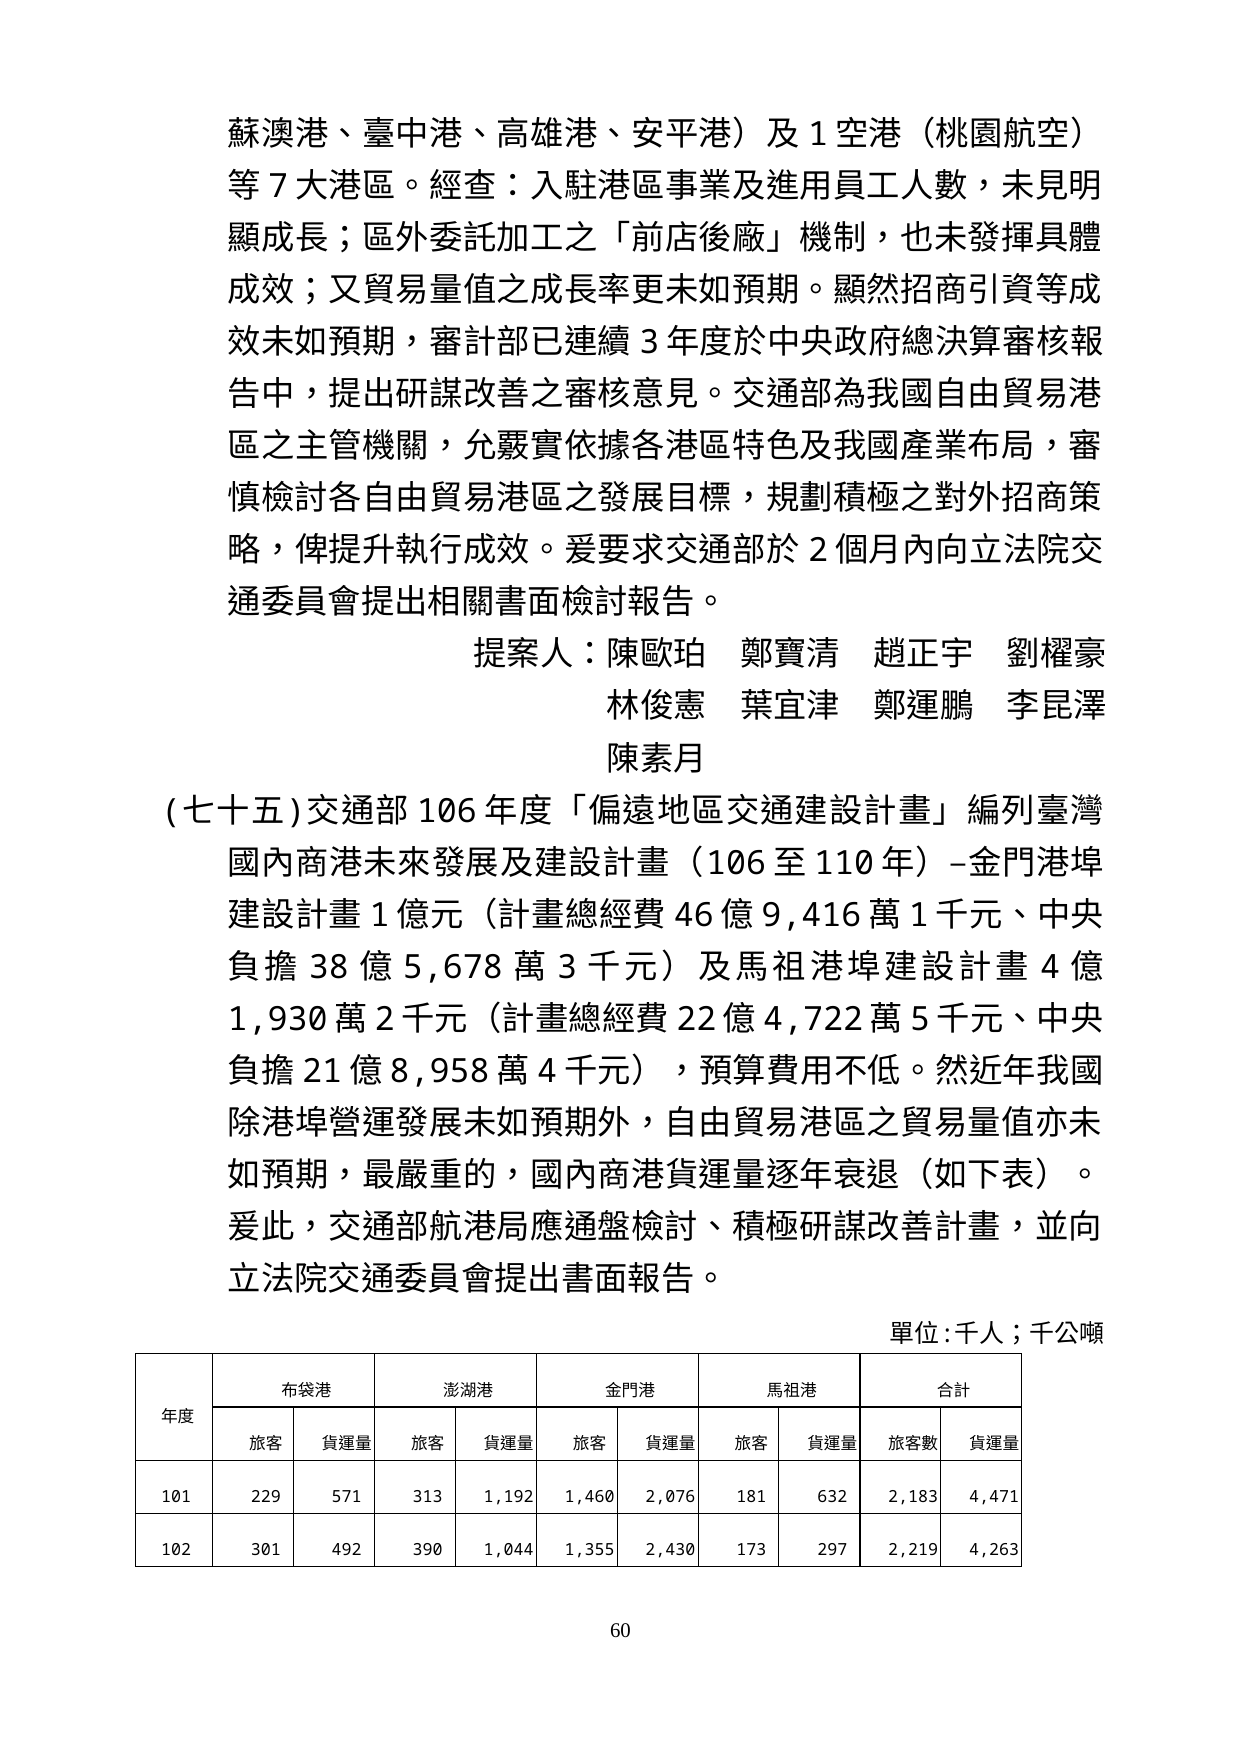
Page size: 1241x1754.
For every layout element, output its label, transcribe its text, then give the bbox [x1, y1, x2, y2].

table_cell 2,219 [861, 1514, 940, 1566]
text 單位:千人；千公噸 [161, 1301, 1104, 1353]
table_cell 297 [779, 1514, 859, 1566]
table_cell 101 [136, 1461, 212, 1513]
table_cell 1,460 [537, 1461, 617, 1513]
table_cell 2,076 [618, 1461, 698, 1513]
table_cell 1,355 [537, 1514, 617, 1566]
table_cell 173 [699, 1514, 778, 1566]
text (七十五)交通部106年度「偏遠地區交通建設計畫」編列臺灣國內商港未來發展及建設計畫（106至110年）–金門港埠建設計畫1億元（計畫總經費46億9,416萬1千元、中央負擔38億5,678萬3千元）及馬祖港埠建設計畫4億1,930萬2千元（計畫總經費22億4,722萬5千元、中央負擔21億8,958萬4千元），預算費用不低。然近年我國除港埠營運發展未如預期外，自由貿易港區之貿易量值亦未如預期，最嚴重的，國內商港貨運量逐年衰退（如下表）。爰此，交通部航港局應通盤檢討、積極研謀改善計畫，並向立法院交通委員會提出書面報告。 [161, 780, 1104, 1301]
table_cell 貨運量 [779, 1408, 859, 1459]
table_cell 1,044 [456, 1514, 536, 1566]
table_cell 2,183 [861, 1461, 940, 1513]
table_cell 貨運量 [456, 1408, 536, 1459]
table_cell 4,263 [941, 1514, 1021, 1566]
table_cell 301 [213, 1514, 293, 1566]
table_cell 旅客 [537, 1408, 617, 1459]
table_cell 旅客數 [861, 1408, 940, 1459]
table_cell 229 [213, 1461, 293, 1513]
table_header 澎湖港 [375, 1354, 536, 1406]
table_cell 492 [294, 1514, 374, 1566]
table_cell 181 [699, 1461, 778, 1513]
table_cell 貨運量 [941, 1408, 1021, 1459]
table_cell 旅客 [375, 1408, 455, 1459]
table_cell 4,471 [941, 1461, 1021, 1513]
table_cell 2,430 [618, 1514, 698, 1566]
text 提案人：陳歐珀 鄭寶清 趙正宇 劉櫂豪 林俊憲 葉宜津 鄭運鵬 李昆澤 陳素月 [473, 624, 1117, 780]
table_cell 貨運量 [618, 1408, 698, 1459]
table_cell 旅客 [699, 1408, 778, 1459]
table_header 年度 [136, 1354, 212, 1459]
table_header 布袋港 [213, 1354, 374, 1406]
table_cell 102 [136, 1514, 212, 1566]
table_cell 632 [779, 1461, 859, 1513]
text (七十四)為推動貿易自由化及國際化，以提升國家競爭力，我國於92年7月公布施行自由貿易港區設置管理條例。迄今經行政院核定之自由貿易港區共計有6海港（基隆港、臺北港、蘇澳港、臺中港、高雄港、安平港）及1空港（桃園航空）等7大港區。經查：入駐港區事業及進用員工人數，未見明顯成長；區外委託加工之「前店後廠」機制，也未發揮具體成效；又貿易量值之成長率更未如預期。顯然招商引資等成效未如預期，審計部已連續3年度於中央政府總決算審核報告中，提出研謀改善之審核意見。交通部為我國自由貿易港區之主管機關，允覈實依據各港區特色及我國產業布局，審慎檢討各自由貿易港區之發展目標，規劃積極之對外招商策略，俾提升執行成效。爰要求交通部於2個月內向立法院交通委員會提出相關書面檢討報告。 [161, 103, 1104, 624]
table_cell 貨運量 [294, 1408, 374, 1459]
table_cell 390 [375, 1514, 455, 1566]
table_cell 313 [375, 1461, 455, 1513]
table_cell 1,192 [456, 1461, 536, 1513]
table_cell 571 [294, 1461, 374, 1513]
table_header 合計 [861, 1354, 1021, 1406]
table_header 馬祖港 [699, 1354, 859, 1406]
table_cell 旅客 [213, 1408, 293, 1459]
table_header 金門港 [537, 1354, 698, 1406]
